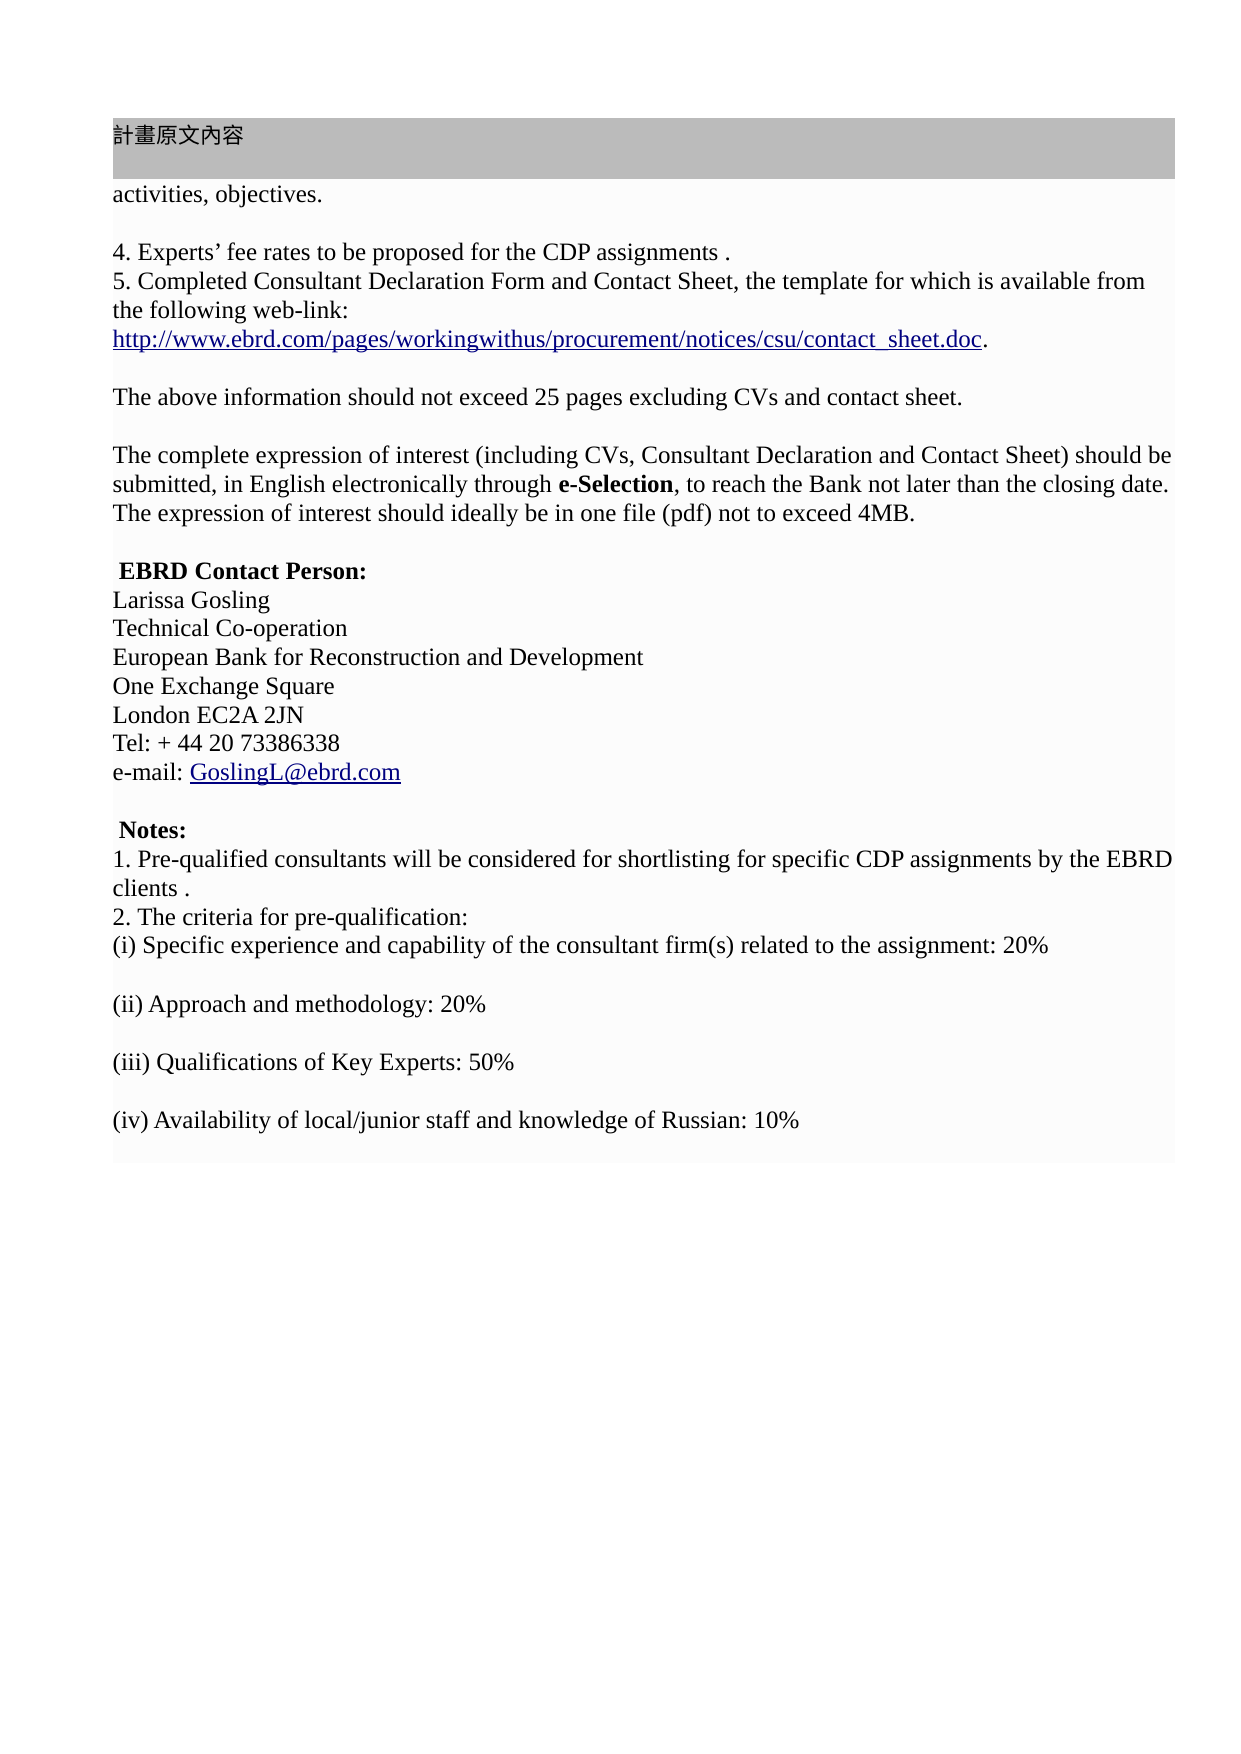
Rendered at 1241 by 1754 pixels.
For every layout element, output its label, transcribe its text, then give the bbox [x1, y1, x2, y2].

table_cell activities, objectives. 4. Experts’ fee rates to be proposed for the CDP assignments . 5. Completed Consultant Declaration Form and Contact Sheet, the template for which is available from the following web-link: http://www.ebrd.com/pages/workingwithus/procurement/notices/csu/contact_sheet.doc. The above information should not exceed 25 pages excluding CVs and contact sheet. The complete expression of interest (including CVs, Consultant Declaration and Contact Sheet) should be submitted, in English electronically through e-Selection, to reach the Bank not later than the closing date. The expression of interest should ideally be in one file (pdf) not to exceed 4MB. EBRD Contact Person: Larissa Gosling Technical Co-operation European Bank for Reconstruction and Development One Exchange Square London EC2A 2JN Tel: + 44 20 73386338 e-mail: GoslingL@ebrd.com Notes: 1. Pre-qualified consultants will be considered for shortlisting for specific CDP assignments by the EBRD clients . 2. The criteria for pre-qualification: (i) Specific experience and capability of the consultant firm(s) related to the assignment: 20% (ii) Approach and methodology: 20% (iii) Qualifications of Key Experts: 50% (iv) Availability of local/junior staff and knowledge of Russian: 10% [113, 179, 1175, 1163]
table_header 計畫原文內容 [113, 118, 1175, 179]
